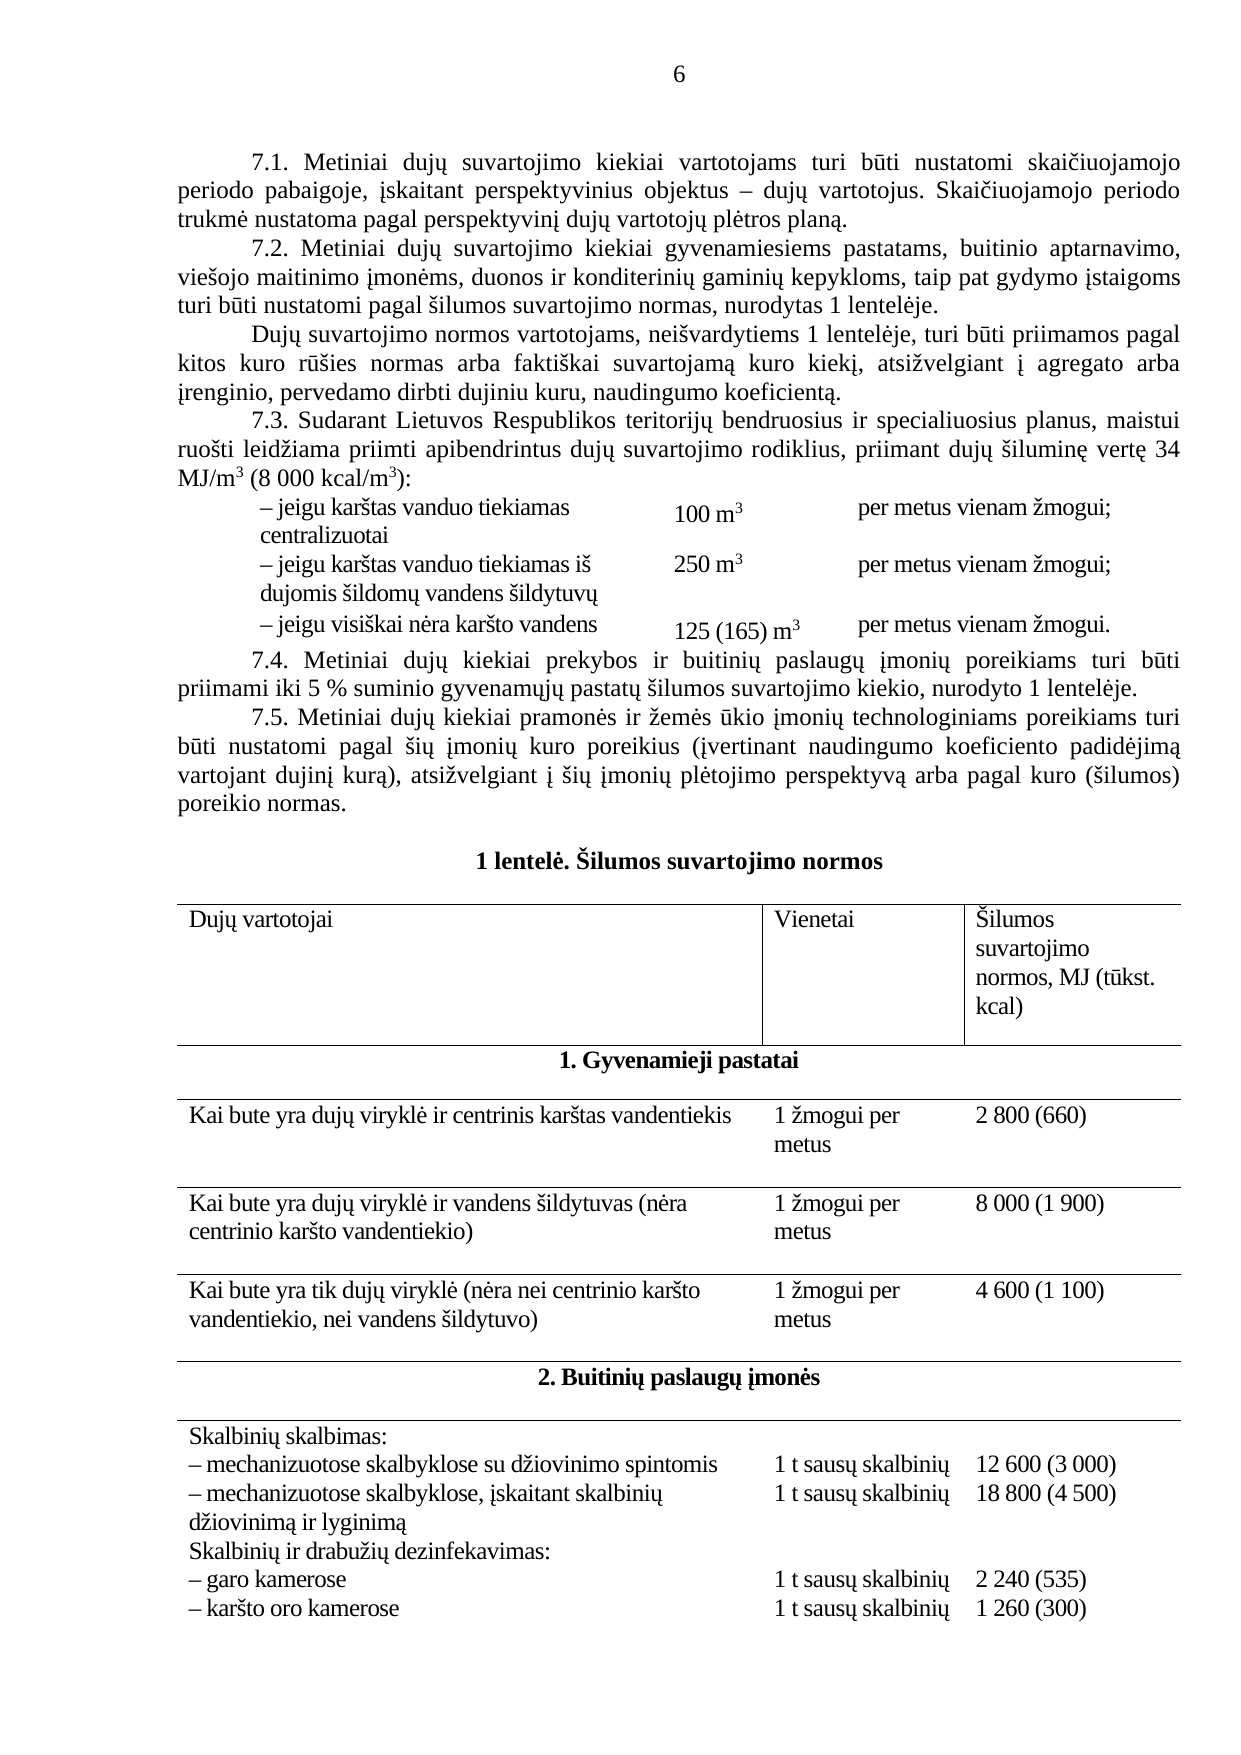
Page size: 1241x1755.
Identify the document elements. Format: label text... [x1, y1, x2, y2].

table_cell 1 t sausų skalbinių [763, 1565, 964, 1593]
table_cell [763, 1074, 964, 1099]
table_cell 1 t sausų skalbinių [763, 1478, 964, 1536]
table_cell [964, 1333, 1181, 1361]
text 7.5. Metiniai dujų kiekiai pramonės ir žemės ūkio įmonių technologiniams poreikiams turi būti nustatomi pagal šių įmonių kuro poreikius (įvertinant naudingumo koeficiento padidėjimą vartojant dujinį kurą), atsižvelgiant į šių įmonių plėtojimo perspektyvą arba pagal kuro (šilumos) poreikio normas. [177, 702, 1181, 817]
table_cell [177, 1020, 762, 1044]
text 1 lentelė. Šilumos suvartojimo normos [177, 846, 1181, 875]
table_header 100 m3 [663, 492, 846, 549]
text 7.4. Metiniai dujų kiekiai prekybos ir buitinių paslaugų įmonių poreikiams turi būti priimami iki 5 % suminio gyvenamųjų pastatų šilumos suvartojimo kiekio, nurodyto 1 lentelėje. [177, 645, 1181, 702]
table_cell 4 600 (1 100) [964, 1275, 1181, 1332]
table_cell 2 800 (660) [964, 1100, 1181, 1158]
table_cell [763, 1020, 964, 1044]
table_cell [964, 1245, 1181, 1274]
table_cell 1 t sausų skalbinių [763, 1593, 964, 1622]
table_cell Kai bute yra dujų viryklė ir vandens šildytuvas (nėra centrinio karšto vandentiekio) [177, 1188, 762, 1245]
table_cell Skalbinių ir drabužių dezinfekavimas: [177, 1536, 762, 1564]
table_cell 12 600 (3 000) [964, 1450, 1181, 1478]
table_cell 2 240 (535) [964, 1565, 1181, 1593]
table_cell 1. Gyvenamieji pastatai [177, 1046, 1181, 1074]
table_cell 1 žmogui per metus [763, 1100, 964, 1158]
table_cell [763, 1391, 964, 1420]
table_header Dujų vartotojai [177, 905, 762, 1019]
table_cell [763, 1245, 964, 1274]
table_cell 18 800 (4 500) [964, 1478, 1181, 1536]
table_cell [177, 1074, 762, 1099]
table_cell [964, 1391, 1181, 1420]
table_cell per metus vienam žmogui. [846, 609, 1181, 645]
table_cell – jeigu visiškai nėra karšto vandens [177, 609, 662, 645]
table_cell [964, 1421, 1181, 1449]
text Dujų suvartojimo normos vartotojams, neišvardytiems 1 lentelėje, turi būti priimamos pagal kitos kuro rūšies normas arba faktiškai suvartojamą kuro kiekį, atsižvelgiant į agregato arba įrenginio, pervedamo dirbti dujiniu kuru, naudingumo koeficientą. [177, 319, 1181, 406]
table_cell Kai bute yra dujų viryklė ir centrinis karštas vandentiekis [177, 1100, 762, 1158]
table_cell [965, 1020, 1181, 1044]
table_cell [177, 1391, 762, 1420]
table_cell [964, 1158, 1181, 1187]
table_cell Skalbinių skalbimas: [177, 1421, 762, 1449]
table_cell – mechanizuotose skalbyklose su džiovinimo spintomis [177, 1450, 762, 1478]
table_cell 125 (165) m3 [663, 609, 846, 645]
table_cell [177, 1245, 762, 1274]
table_cell 2. Buitinių paslaugų įmonės [177, 1362, 1181, 1391]
table_cell [763, 1536, 964, 1564]
table_cell – karšto oro kamerose [177, 1593, 762, 1622]
table_cell 8 000 (1 900) [964, 1188, 1181, 1245]
table_header Vienetai [763, 905, 964, 1019]
table_cell [177, 1333, 762, 1361]
table_header – jeigu karštas vanduo tiekiamas centralizuotai [177, 492, 662, 549]
text 7.2. Metiniai dujų suvartojimo kiekiai gyvenamiesiems pastatams, buitinio aptarnavimo, viešojo maitinimo įmonėms, duonos ir konditerinių gaminių kepykloms, taip pat gydymo įstaigoms turi būti nustatomi pagal šilumos suvartojimo normas, nurodytas 1 lentelėje. [177, 233, 1181, 319]
table_cell [763, 1421, 964, 1449]
table_cell 250 m3 [663, 549, 846, 609]
table_cell 1 260 (300) [964, 1593, 1181, 1622]
table_cell – mechanizuotose skalbyklose, įskaitant skalbinių džiovinimą ir lyginimą [177, 1478, 762, 1536]
table_cell Kai bute yra tik dujų viryklė (nėra nei centrinio karšto vandentiekio, nei vandens šildytuvo) [177, 1275, 762, 1332]
table_cell 1 žmogui per metus [763, 1188, 964, 1245]
text 7.3. Sudarant Lietuvos Respublikos teritorijų bendruosius ir specialiuosius planus, maistui ruošti leidžiama priimti apibendrintus dujų suvartojimo rodiklius, priimant dujų šiluminę vertę 34 MJ/m3 (8 000 kcal/m3): [177, 406, 1181, 492]
table_header per metus vienam žmogui; [846, 492, 1181, 549]
table_cell [964, 1074, 1181, 1099]
table_cell – jeigu karštas vanduo tiekiamas iš dujomis šildomų vandens šildytuvų [177, 549, 662, 609]
table_cell – garo kamerose [177, 1565, 762, 1593]
text 7.1. Metiniai dujų suvartojimo kiekiai vartotojams turi būti nustatomi skaičiuojamojo periodo pabaigoje, įskaitant perspektyvinius objektus – dujų vartotojus. Skaičiuojamojo periodo trukmė nustatoma pagal perspektyvinį dujų vartotojų plėtros planą. [177, 147, 1181, 233]
table_cell per metus vienam žmogui; [846, 549, 1181, 609]
table_cell [964, 1536, 1181, 1564]
table_cell 1 t sausų skalbinių [763, 1450, 964, 1478]
table_cell [763, 1158, 964, 1187]
table_cell [177, 1158, 762, 1187]
table_cell 1 žmogui per metus [763, 1275, 964, 1332]
table_header Šilumos suvartojimo normos, MJ (tūkst. kcal) [965, 905, 1181, 1019]
table_cell [763, 1333, 964, 1361]
